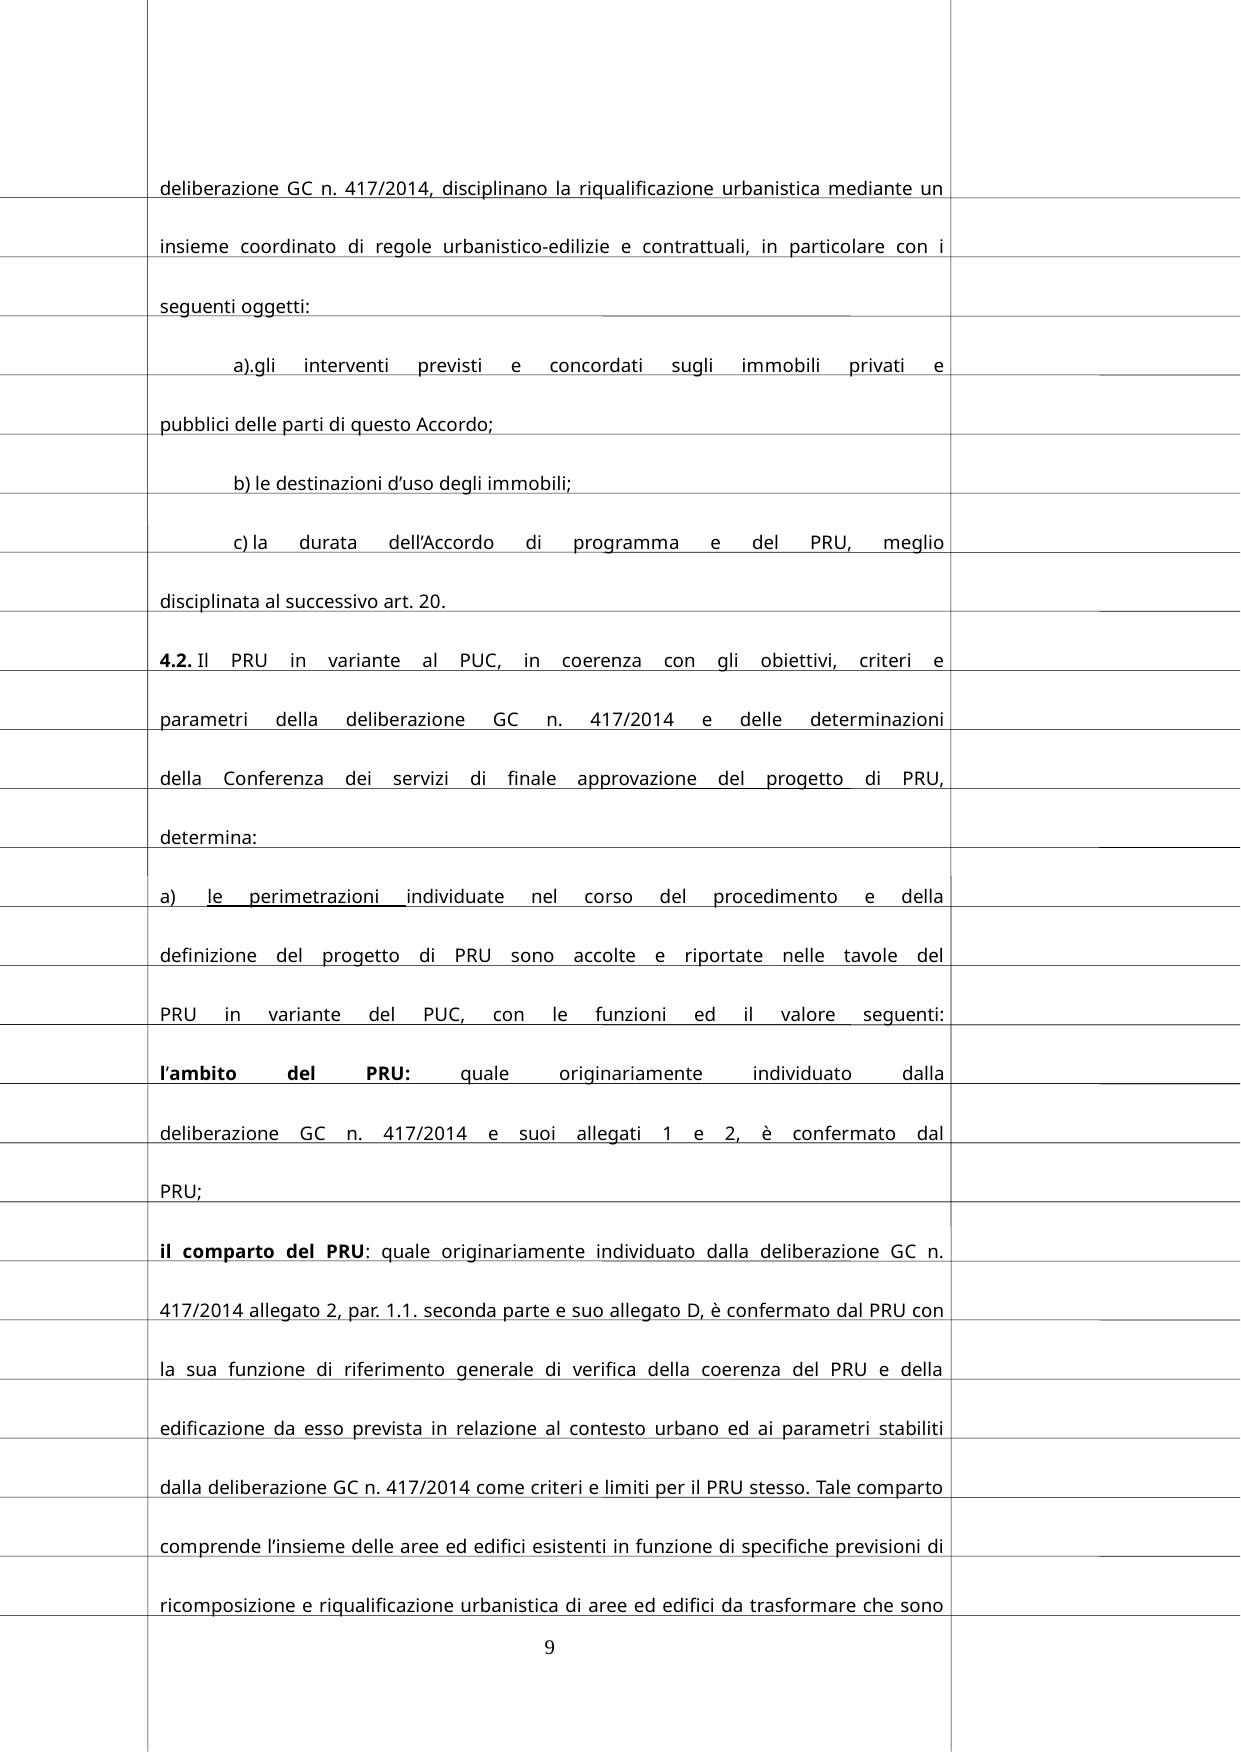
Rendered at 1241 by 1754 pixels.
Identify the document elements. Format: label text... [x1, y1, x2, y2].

text 4.2. Il PRU in variante al PUC, in coerenza con gli obiettivi, criteri e [159, 620, 945, 670]
text c) la durata dell’Accordo di programma e del PRU, meglio [159, 502, 945, 552]
text parametri della deliberazione GC n. 417/2014 e delle determinazioni [159, 671, 945, 729]
text [233, 494, 945, 502]
text a) le perimetrazioni individuate nel corso del procedimento e della [159, 856, 945, 906]
text definizione del progetto di PRU sono accolte e riportate nelle tavole del [159, 907, 945, 965]
text [159, 848, 945, 856]
text dalla deliberazione GC n. 417/2014 come criteri e limiti per il PRU stesso. Tale comparto [159, 1439, 945, 1497]
text disciplinata al successivo art. 20. [159, 553, 945, 610]
text edificazione da esso prevista in relazione al contesto urbano ed ai parametri stabiliti [159, 1380, 945, 1437]
text ricomposizione e riqualificazione urbanistica di aree ed edifici da trasformare che sono [159, 1557, 945, 1615]
text PRU in variante del PUC, con le funzioni ed il valore seguenti: [159, 966, 945, 1024]
text della Conferenza dei servizi di finale approvazione del progetto di PRU, [159, 730, 945, 788]
text b) le destinazioni d’uso degli immobili; [233, 443, 945, 492]
text 417/2014 allegato 2, par. 1.1. seconda parte e suo allegato D, è confermato dal PRU con [159, 1262, 945, 1319]
text la sua funzione di riferimento generale di verifica della coerenza del PRU e della [159, 1321, 945, 1378]
text PRU; [159, 1144, 945, 1201]
text a).gli interventi previsti e concordati sugli immobili privati e [159, 325, 945, 374]
text insieme coordinato di regole urbanistico-edilizie e contrattuali, in particolare con i [159, 198, 945, 256]
text pubblici delle parti di questo Accordo; [159, 376, 945, 433]
text deliberazione GC n. 417/2014, disciplinano la riqualificazione urbanistica mediante un [159, 148, 945, 197]
text deliberazione GC n. 417/2014 e suoi allegati 1 e 2, è confermato dal [159, 1084, 945, 1142]
text seguenti oggetti: [159, 258, 945, 315]
text determina: [159, 789, 945, 847]
text [159, 435, 945, 443]
text il comparto del PRU: quale originariamente individuato dalla deliberazione GC n. [159, 1211, 945, 1260]
text comprende l’insieme delle aree ed edifici esistenti in funzione di specifiche previsioni di [159, 1498, 945, 1555]
text l’ambito del PRU: quale originariamente individuato dalla [159, 1025, 945, 1083]
text [159, 612, 945, 620]
